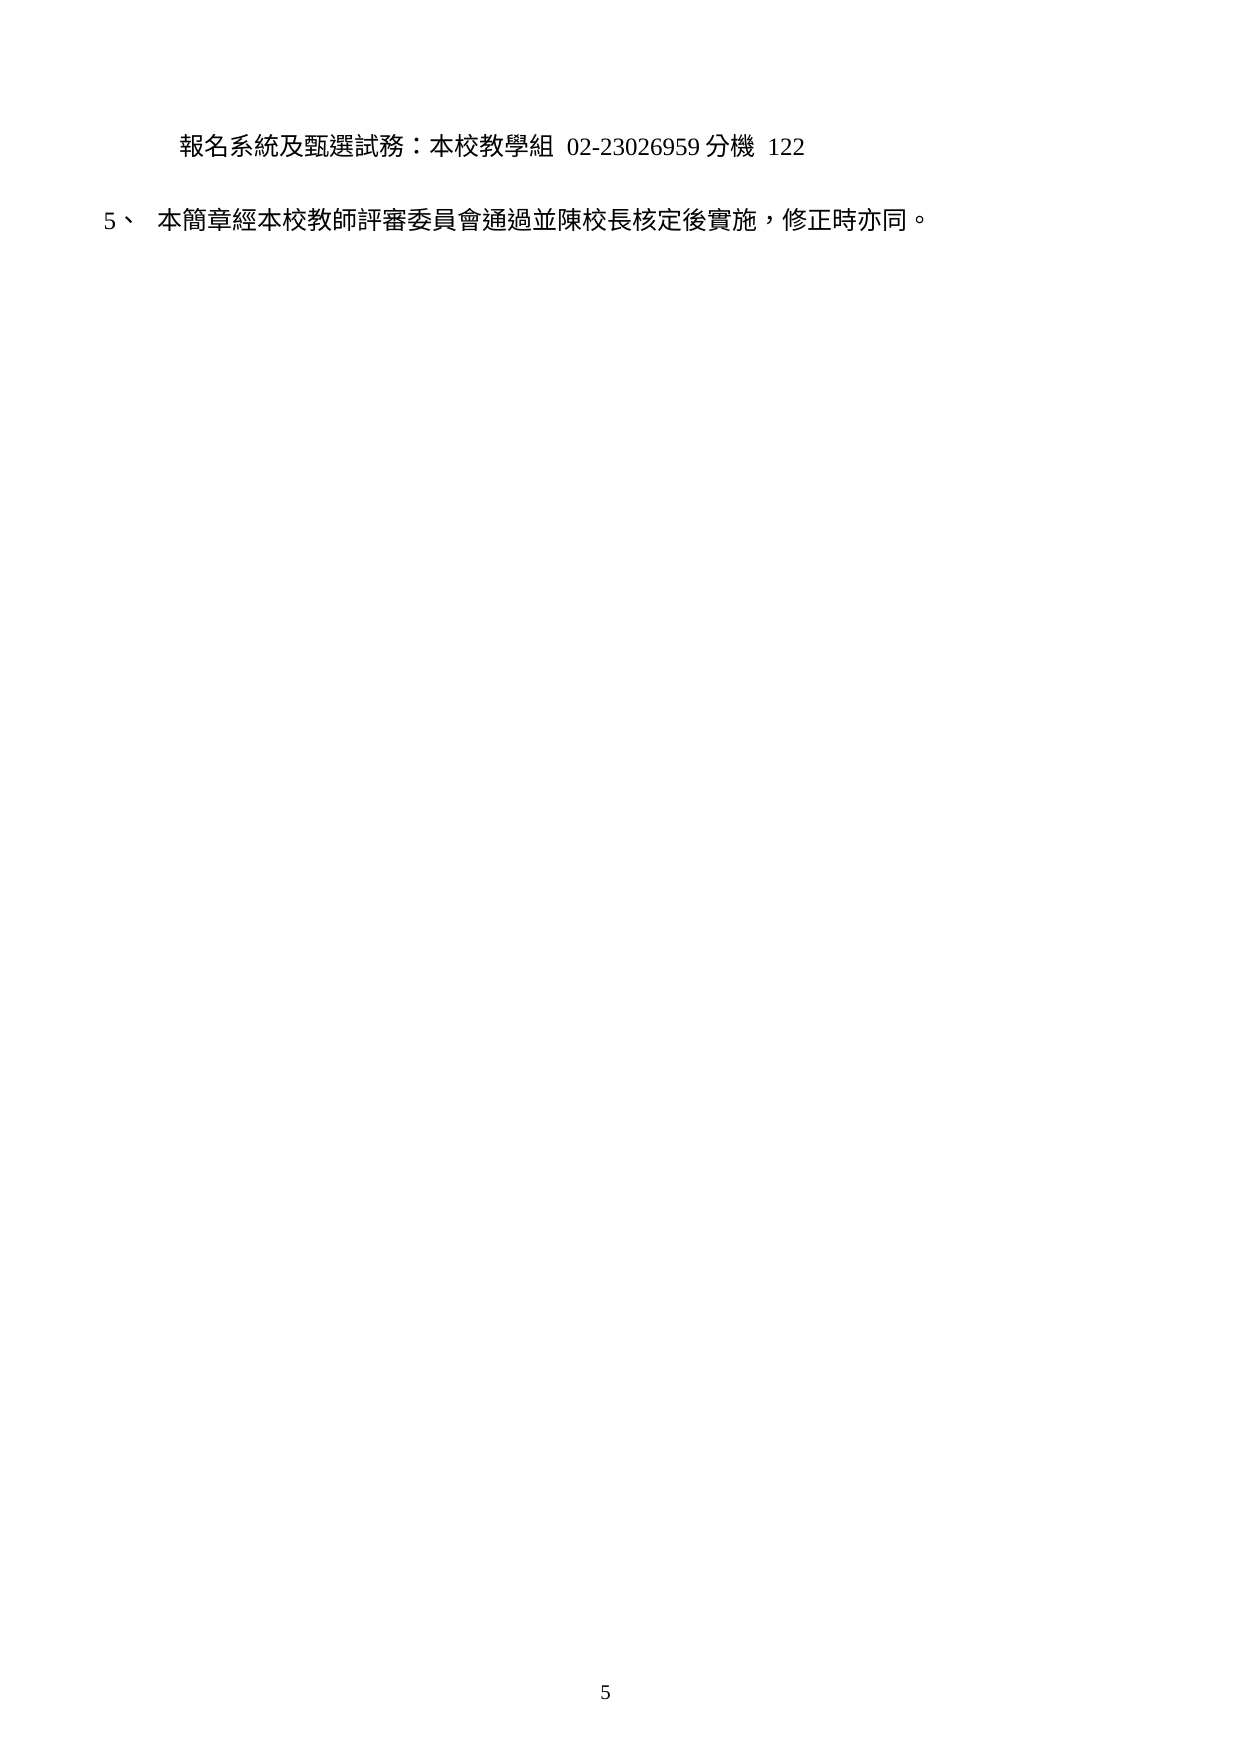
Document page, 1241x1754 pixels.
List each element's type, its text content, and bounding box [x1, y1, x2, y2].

list 本簡章經本校教師評審委員會通過並陳校長核定後實施，修正時亦同。 [103, 177, 1107, 239]
list 報名系統及甄選試務：本校教學組 02-23026959分機 122 [128, 103, 1107, 166]
